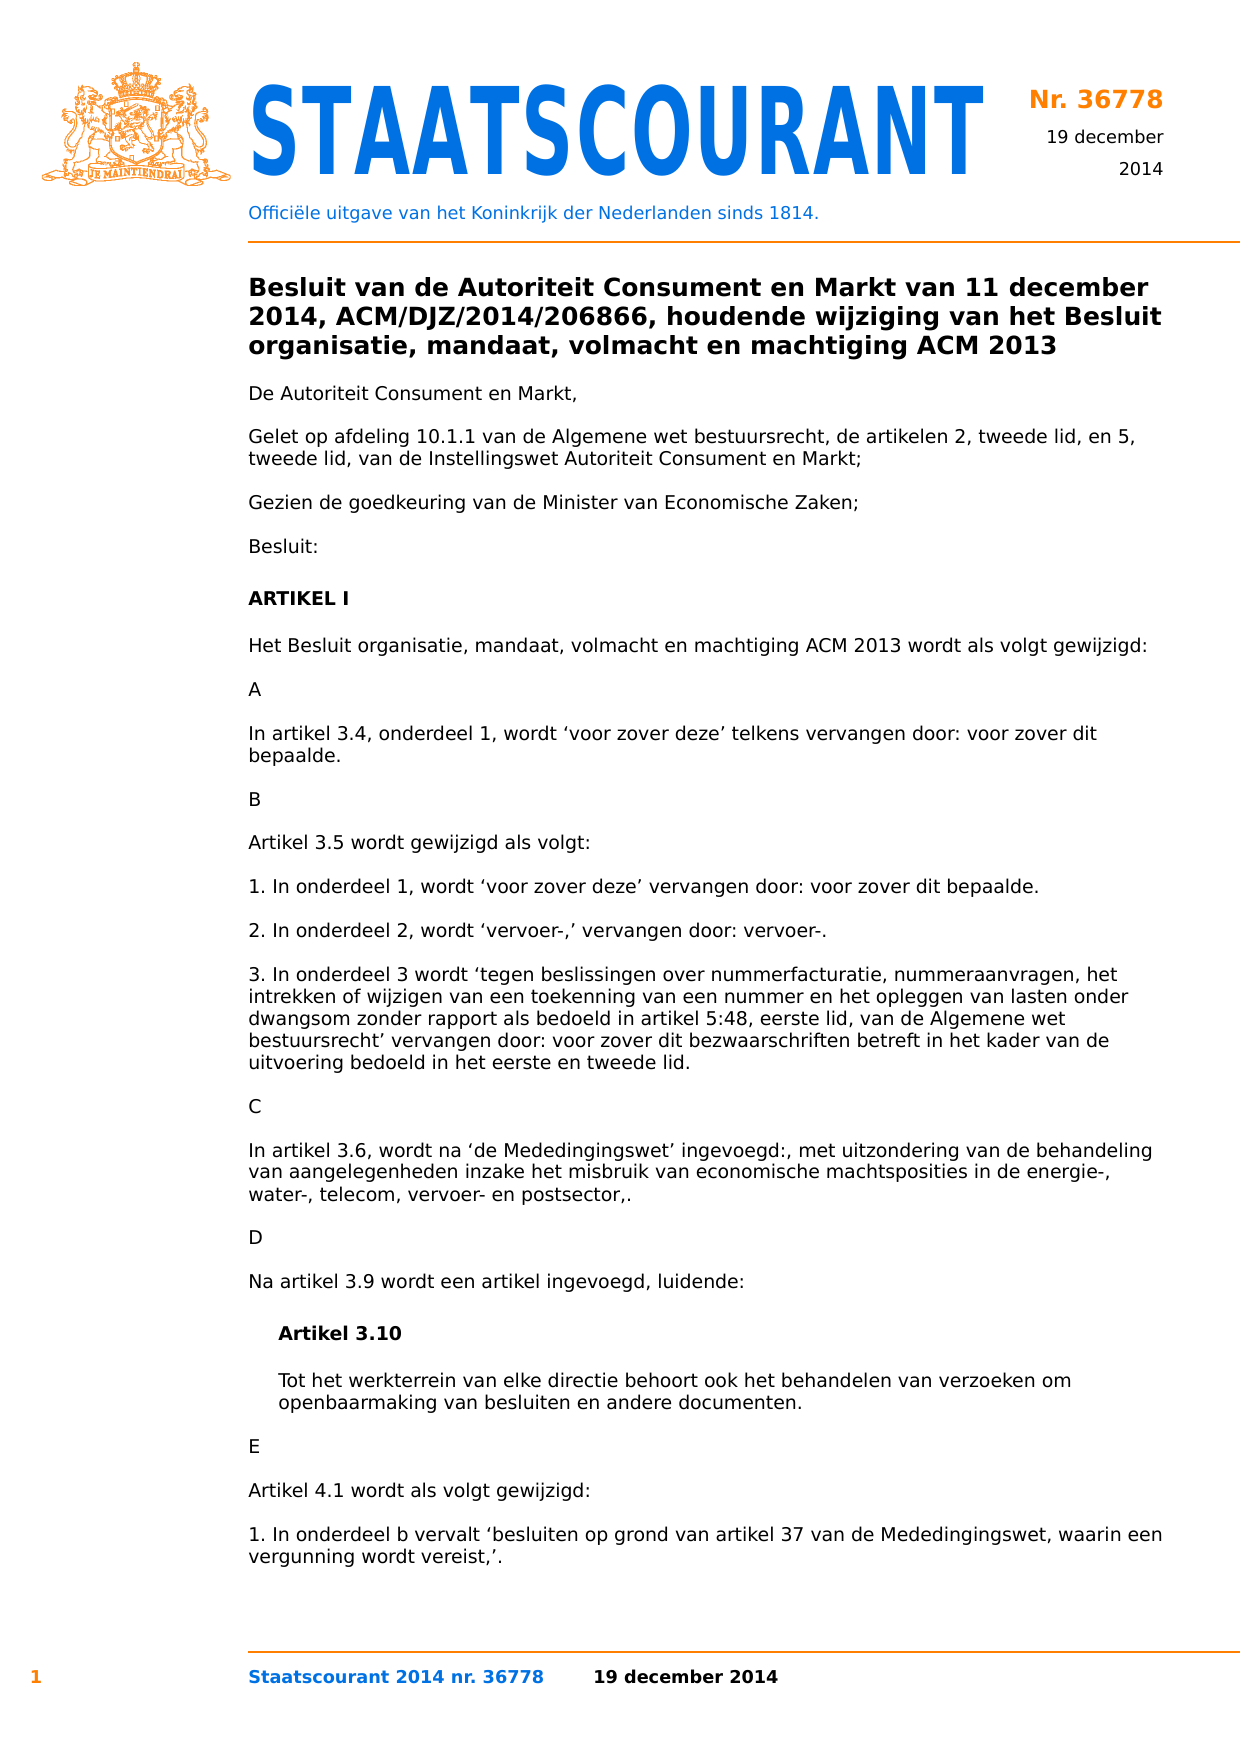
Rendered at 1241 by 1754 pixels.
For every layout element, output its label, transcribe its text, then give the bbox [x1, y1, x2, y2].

subtitle Besluit van de Autoriteit Consument en Markt van 11 december 2014, ACM/DJZ/2014/206866, houdende wijziging van het Besluit organisatie, mandaat, volmacht en machtiging ACM 2013 [248, 273, 1163, 361]
text Artikel 4.1 wordt als volgt gewijzigd: [248, 1480, 1163, 1502]
text 2. In onderdeel 2, wordt ‘vervoer-,’ vervangen door: vervoer-. [248, 920, 1163, 942]
table_header Nr. 36778 [998, 62, 1240, 121]
text Gelet op afdeling 10.1.1 van de Algemene wet bestuursrecht, de artikelen 2, tweede lid, en 5, tweede lid, van de Instellingswet Autoriteit Consument en Markt; [248, 426, 1163, 470]
text A [248, 679, 1163, 701]
text 1. In onderdeel b vervalt ‘besluiten op grond van artikel 37 van de Mededingingswet, waarin een vergunning wordt vereist,’. [248, 1524, 1163, 1568]
text E [248, 1436, 1163, 1458]
text Tot het werkterrein van elke directie behoort ook het behandelen van verzoeken om openbaarmaking van besluiten en andere documenten. [278, 1370, 1163, 1414]
text B [248, 788, 1163, 810]
table_header STAATSCOURANT [248, 62, 998, 203]
subtitle ARTIKEL I [248, 588, 1163, 610]
text 1. In onderdeel 1, wordt ‘voor zover deze’ vervangen door: voor zover dit bepaalde. [248, 876, 1163, 898]
table_cell Officiële uitgave van het Koninkrijk der Nederlanden sinds 1814. [248, 203, 1240, 241]
picture [41, 62, 231, 186]
text C [248, 1096, 1163, 1118]
table_header [25, 62, 248, 241]
text Besluit: [248, 536, 1163, 558]
subtitle Artikel 3.10 [278, 1323, 1163, 1345]
table_cell 19 december [998, 121, 1240, 153]
text Het Besluit organisatie, mandaat, volmacht en machtiging ACM 2013 wordt als volgt gewijzigd: [248, 635, 1163, 657]
table_cell 2014 [998, 153, 1240, 203]
text In artikel 3.4, onderdeel 1, wordt ‘voor zover deze’ telkens vervangen door: voor zover dit bepaalde. [248, 723, 1163, 767]
text D [248, 1227, 1163, 1249]
text De Autoriteit Consument en Markt, [248, 382, 1163, 404]
text Na artikel 3.9 wordt een artikel ingevoegd, luidende: [248, 1271, 1163, 1293]
text Artikel 3.5 wordt gewijzigd als volgt: [248, 832, 1163, 854]
text In artikel 3.6, wordt na ‘de Mededingingswet’ ingevoegd:, met uitzondering van de behandeling van aangelegenheden inzake het misbruik van economische machtsposities in de energie-, water-, telecom, vervoer- en postsector,. [248, 1139, 1163, 1205]
text 3. In onderdeel 3 wordt ‘tegen beslissingen over nummerfacturatie, nummeraanvragen, het intrekken of wijzigen van een toekenning van een nummer en het opleggen van lasten onder dwangsom zonder rapport als bedoeld in artikel 5:48, eerste lid, van de Algemene wet bestuursrecht’ vervangen door: voor zover dit bezwaarschriften betreft in het kader van de uitvoering bedoeld in het eerste en tweede lid. [248, 964, 1163, 1074]
text Gezien de goedkeuring van de Minister van Economische Zaken; [248, 492, 1163, 514]
